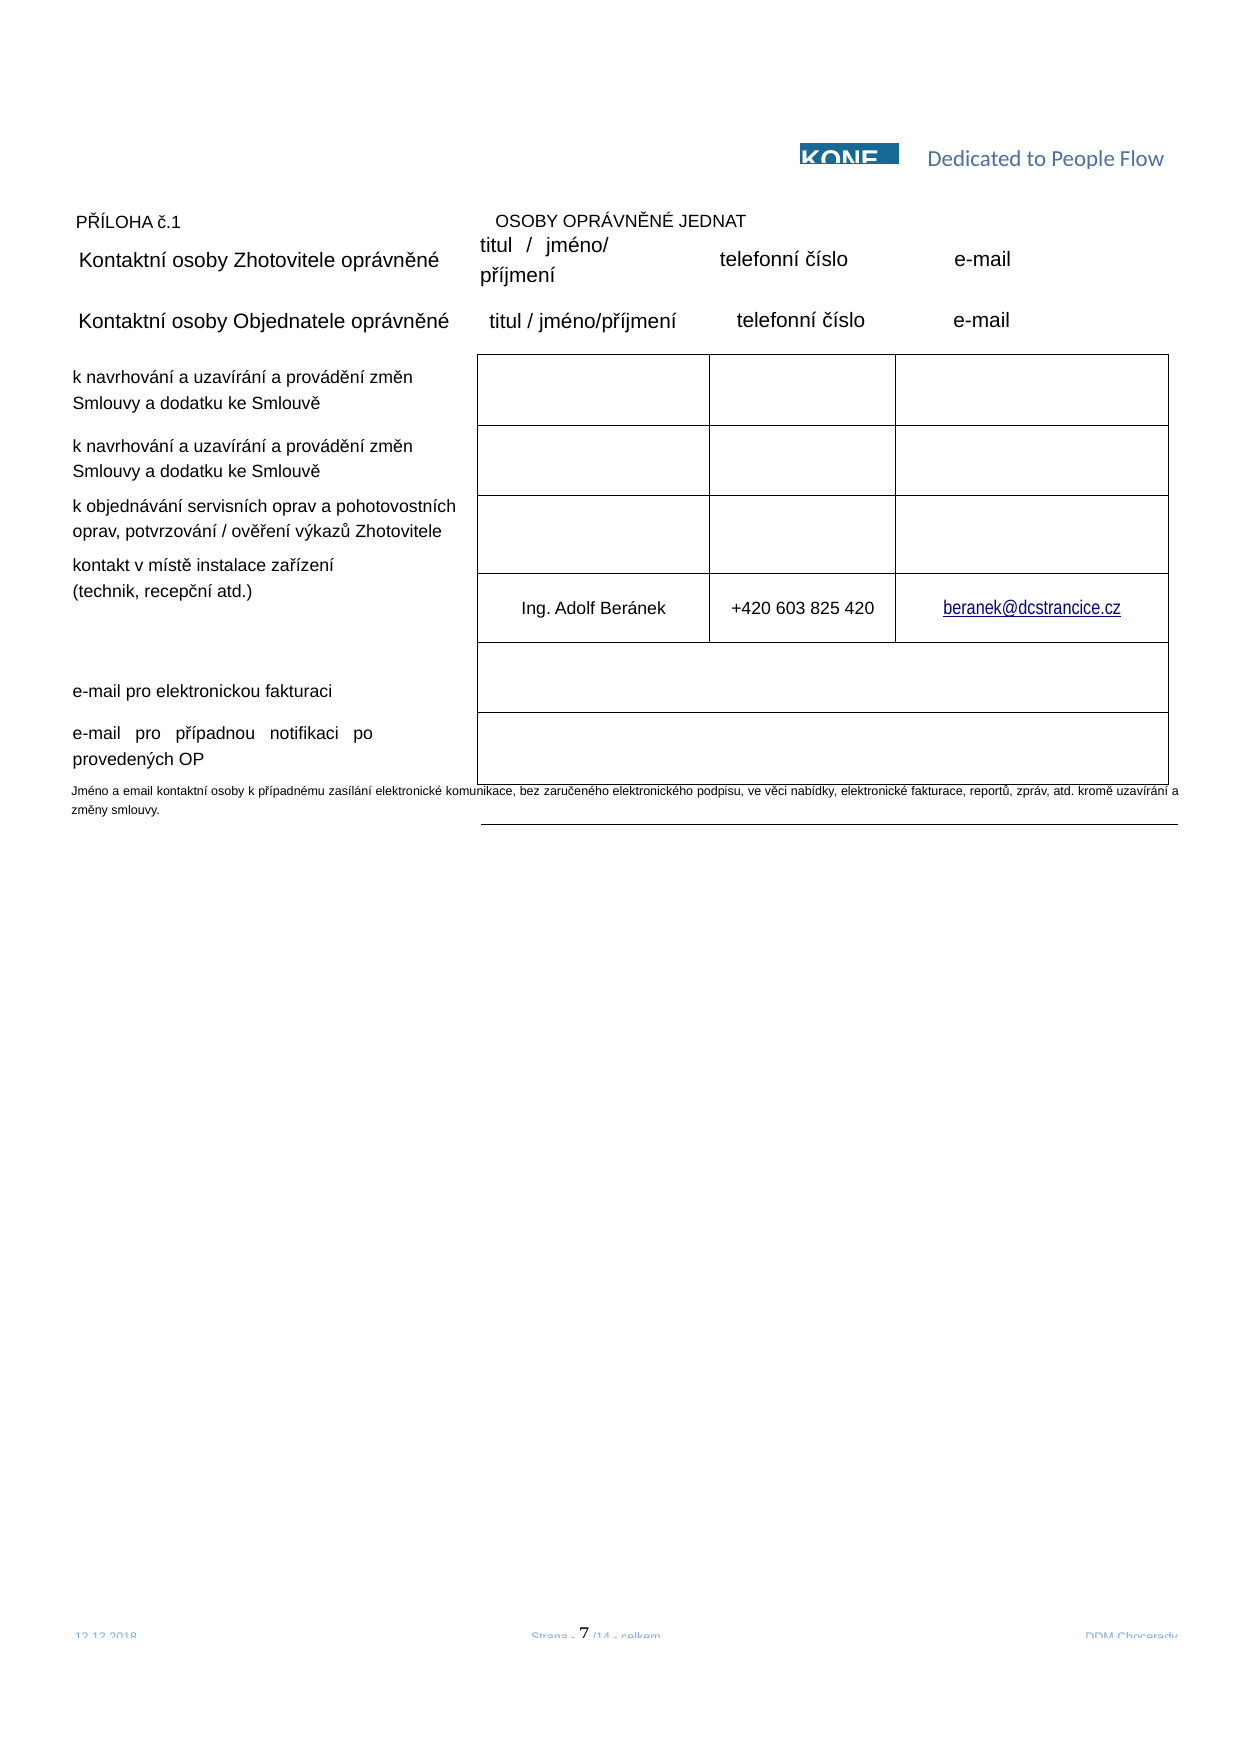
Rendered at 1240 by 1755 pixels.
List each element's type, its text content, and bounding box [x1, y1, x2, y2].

text telefonní číslo [737, 308, 874, 332]
table_cell [478, 643, 1168, 712]
text e-mail pro případnou notifikaci po provedených OP [72, 723, 373, 769]
table_cell Ing. Adolf Beránek [478, 574, 709, 642]
text e-mail pro elektronickou fakturaci [72, 681, 373, 701]
table_cell [478, 713, 1168, 783]
table_cell +420 603 825 420 [710, 574, 895, 642]
text titul / jméno/příjmení [489, 308, 701, 332]
text k navrhování a uzavírání a provádění změn Smlouvy a dodatku ke Smlouvě [72, 367, 464, 413]
table_cell [896, 496, 1168, 573]
table_cell beranek@dcstrancice.cz [896, 574, 1168, 642]
table_cell [478, 426, 709, 494]
text Jméno a email kontaktní osoby k případnému zasílání elektronické komunikace, bez zaručeného elektronického podpisu, ve věci nabídky, elektronické fakturace, reportů, zpráv, atd. kromě uzavírání a změny smlouvy. [71, 300, 1182, 817]
text k objednávání servisních oprav a pohotovostních oprav, potvrzování / ověření výkazů Zhotovitele [72, 495, 464, 541]
table_cell [478, 496, 709, 573]
table_cell [710, 426, 895, 494]
table_cell [710, 496, 895, 573]
table_cell [896, 426, 1168, 494]
text PŘÍLOHA č.1 [76, 212, 191, 232]
text kontakt v místě instalace zařízení (technik, recepční atd.) [72, 555, 371, 601]
text k navrhování a uzavírání a provádění změn Smlouvy a dodatku ke Smlouvě [72, 435, 464, 482]
table_header [710, 355, 895, 424]
text Kontaktní osoby Objednatele oprávněné [78, 309, 468, 333]
table_header [478, 355, 709, 424]
text OSOBY OPRÁVNĚNÉ JEDNAT [495, 211, 1182, 231]
text Kontaktní osoby Zhotovitele oprávněné [78, 248, 457, 272]
text telefonní číslo e-mail [719, 247, 1017, 271]
text e-mail [953, 308, 1016, 332]
text titul / jméno/ příjmení [480, 232, 608, 287]
table_header [896, 355, 1168, 424]
